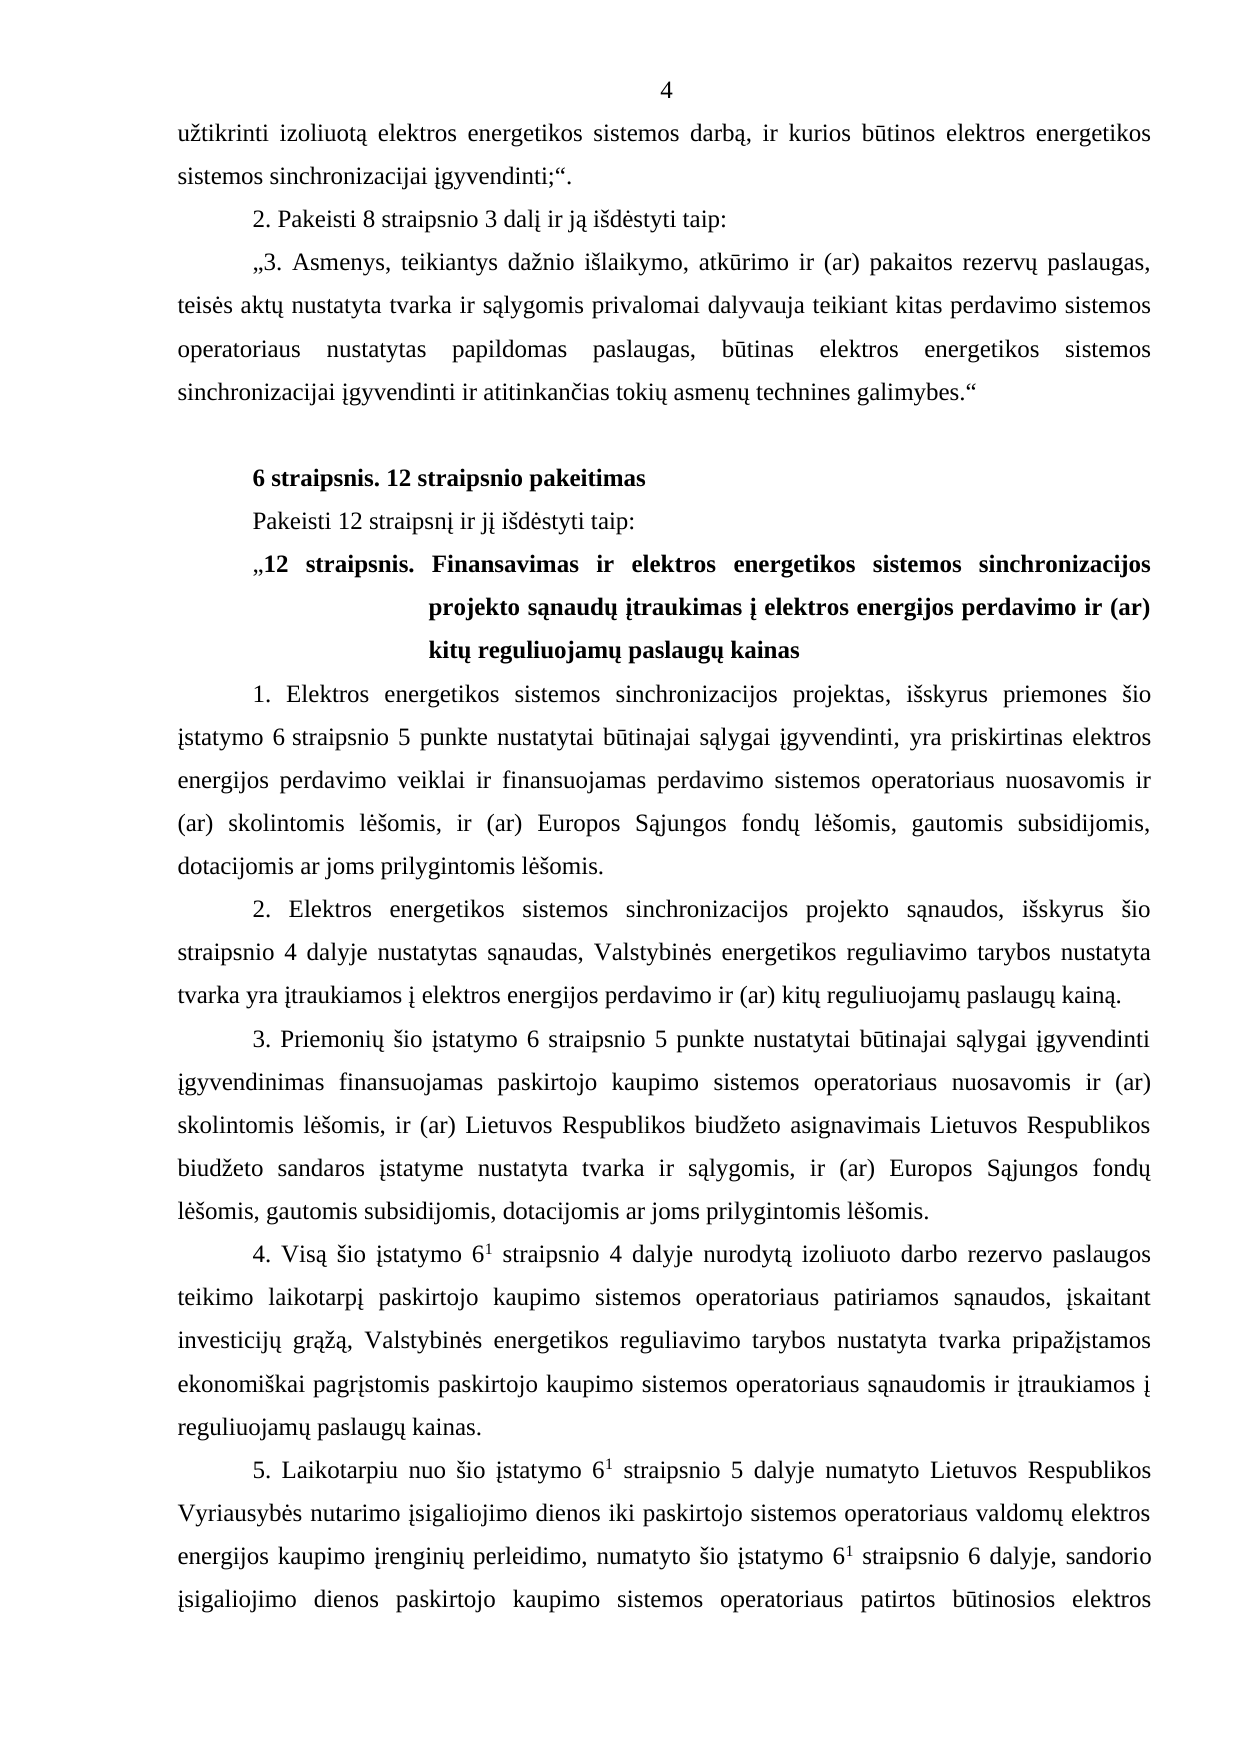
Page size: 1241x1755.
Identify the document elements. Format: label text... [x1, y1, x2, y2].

text 4. Visą šio įstatymo 61 straipsnio 4 dalyje nurodytą izoliuoto darbo rezervo paslaugos teikimo laikotarpį paskirtojo kaupimo sistemos operatoriaus patiriamos sąnaudos, įskaitant investicijų grąžą, Valstybinės energetikos reguliavimo tarybos nustatyta tvarka pripažįstamos ekonomiškai pagrįstomis paskirtojo kaupimo sistemos operatoriaus sąnaudomis ir įtraukiamos į reguliuojamų paslaugų kainas. [177, 1239, 1152, 1441]
text „3. Asmenys, teikiantys dažnio išlaikymo, atkūrimo ir (ar) pakaitos rezervų paslaugas, teisės aktų nustatyta tvarka ir sąlygomis privalomai dalyvauja teikiant kitas perdavimo sistemos operatoriaus nustatytas papildomas paslaugas, būtinas elektros energetikos sistemos sinchronizacijai įgyvendinti ir atitinkančias tokių asmenų technines galimybes.“ [177, 247, 1152, 406]
text 2. Pakeisti 8 straipsnio 3 dalį ir ją išdėstyti taip: [177, 204, 1152, 233]
text 3. Priemonių šio įstatymo 6 straipsnio 5 punkte nustatytai būtinajai sąlygai įgyvendinti įgyvendinimas finansuojamas paskirtojo kaupimo sistemos operatoriaus nuosavomis ir (ar) skolintomis lėšomis, ir (ar) Lietuvos Respublikos biudžeto asignavimais Lietuvos Respublikos biudžeto sandaros įstatyme nustatyta tvarka ir sąlygomis, ir (ar) Europos Sąjungos fondų lėšomis, gautomis subsidijomis, dotacijomis ar joms prilygintomis lėšomis. [177, 1024, 1152, 1225]
text 2. Elektros energetikos sistemos sinchronizacijos projekto sąnaudos, išskyrus šio straipsnio 4 dalyje nustatytas sąnaudas, Valstybinės energetikos reguliavimo tarybos nustatyta tvarka yra įtraukiamos į elektros energijos perdavimo ir (ar) kitų reguliuojamų paslaugų kainą. [177, 894, 1152, 1009]
text 1. Elektros energetikos sistemos sinchronizacijos projektas, išskyrus priemones šio įstatymo 6 straipsnio 5 punkte nustatytai būtinajai sąlygai įgyvendinti, yra priskirtinas elektros energijos perdavimo veiklai ir finansuojamas perdavimo sistemos operatoriaus nuosavomis ir (ar) skolintomis lėšomis, ir (ar) Europos Sąjungos fondų lėšomis, gautomis subsidijomis, dotacijomis ar joms prilygintomis lėšomis. [177, 679, 1152, 880]
text Pakeisti 12 straipsnį ir jį išdėstyti taip: [177, 506, 1152, 535]
text 6 straipsnis. 12 straipsnio pakeitimas [177, 463, 1152, 492]
text „12 straipsnis. Finansavimas ir elektros energetikos sistemos sinchronizacijos projekto sąnaudų įtraukimas į elektros energijos perdavimo ir (ar) kitų reguliuojamų paslaugų kainas [252, 549, 1152, 664]
text užtikrinti izoliuotą elektros energetikos sistemos darbą, ir kurios būtinos elektros energetikos sistemos sinchronizacijai įgyvendinti;“. [177, 118, 1152, 190]
text 5. Laikotarpiu nuo šio įstatymo 61 straipsnio 5 dalyje numatyto Lietuvos Respublikos Vyriausybės nutarimo įsigaliojimo dienos iki paskirtojo sistemos operatoriaus valdomų elektros energijos kaupimo įrenginių perleidimo, numatyto šio įstatymo 61 straipsnio 6 dalyje, sandorio įsigaliojimo dienos paskirtojo kaupimo sistemos operatoriaus patirtos būtinosios elektros [177, 1455, 1152, 1613]
